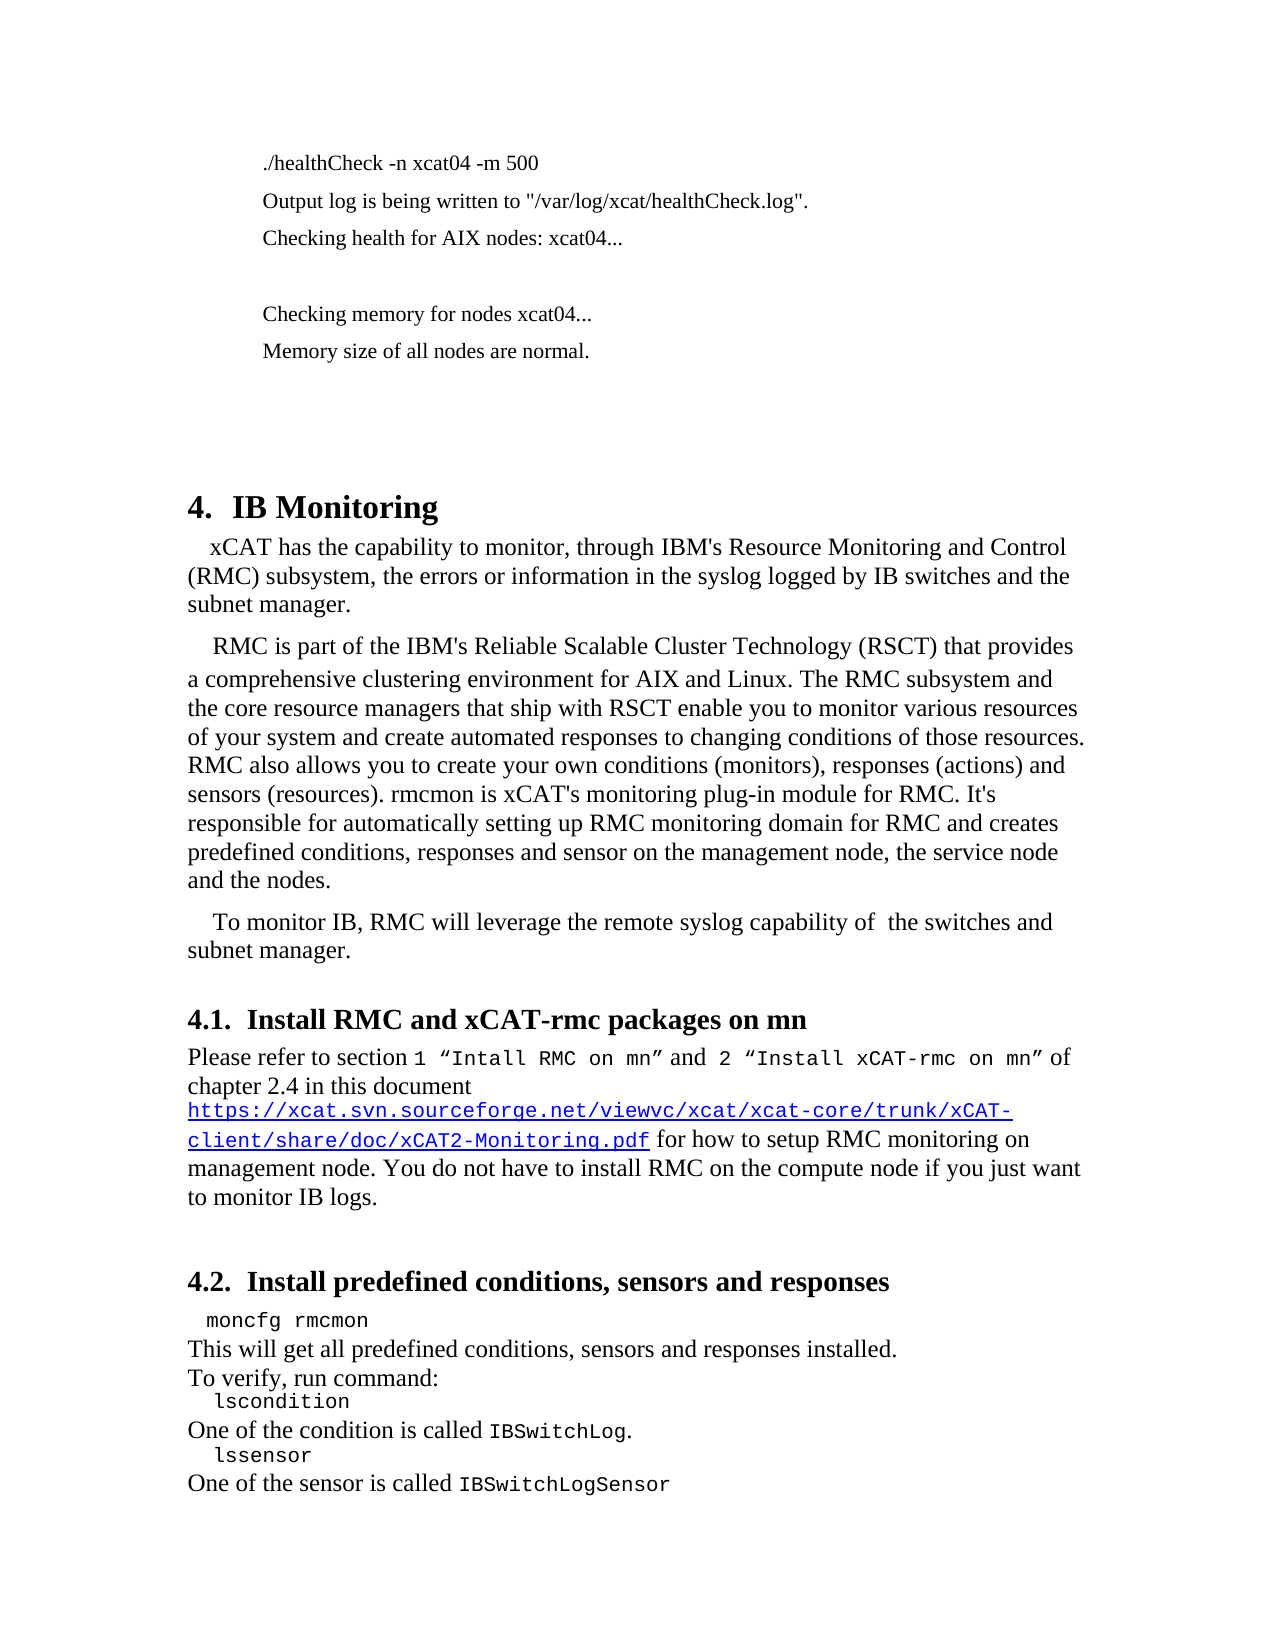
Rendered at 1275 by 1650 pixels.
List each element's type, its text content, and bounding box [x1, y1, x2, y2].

list Checking memory for nodes xcat04... [225, 301, 1087, 326]
list Checking health for AIX nodes: xcat04... [225, 225, 1087, 251]
text To monitor IB, RMC will leverage the remote syslog capability of the switches and subnet manager. [187, 907, 1087, 964]
text Please refer to section 1 “Intall RMC on mn” and 2 “Install xCAT-rmc on mn” of chapter 2.4 in this document https://xcat.svn.sourceforge.net/viewvc/xcat/xcat-core/trunk/xCAT-client/share/doc/xCAT2-Monitoring.pdf for how to setup RMC monitoring on management node. You do not have to install RMC on the compute node if you just want to monitor IB logs. [187, 1042, 1087, 1211]
text One of the condition is called IBSwitchLog. [187, 1415, 1087, 1444]
subtitle Install predefined conditions, sensors and responses [187, 1264, 1087, 1298]
list Output log is being written to "/var/log/xcat/healthCheck.log". [225, 188, 1087, 213]
text lscondition [187, 1391, 1087, 1415]
text To verify, run command: [187, 1363, 1087, 1391]
text This will get all predefined conditions, sensors and responses installed. [187, 1334, 1087, 1363]
text RMC is part of the IBM's Reliable Scalable Cluster Technology (RSCT) that provides a comprehensive clustering environment for AIX and Linux. The RMC subsystem and the core resource managers that ship with RSCT enable you to monitor various resources of your system and create automated responses to changing conditions of those resources. RMC also allows you to create your own conditions (monitors), responses (actions) and sensors (resources). rmcmon is xCAT's monitoring plug-in module for RMC. It's responsible for automatically setting up RMC monitoring domain for RMC and creates predefined conditions, responses and sensor on the management node, the service node and the nodes. [187, 631, 1087, 894]
subtitle Install RMC and xCAT-rmc packages on mn [187, 1002, 1087, 1035]
text moncfg rmcmon [187, 1304, 1087, 1334]
text xCAT has the capability to monitor, through IBM's Resource Monitoring and Control (RMC) subsystem, the errors or information in the syslog logged by IB switches and the subnet manager. [187, 532, 1087, 618]
subtitle IB Monitoring [187, 487, 1087, 526]
text One of the sensor is called IBSwitchLogSensor [187, 1468, 1087, 1498]
list Memory size of all nodes are normal. [225, 338, 1087, 364]
text lssensor [187, 1444, 1087, 1468]
list ./healthCheck -n xcat04 -m 500 [225, 150, 1087, 175]
